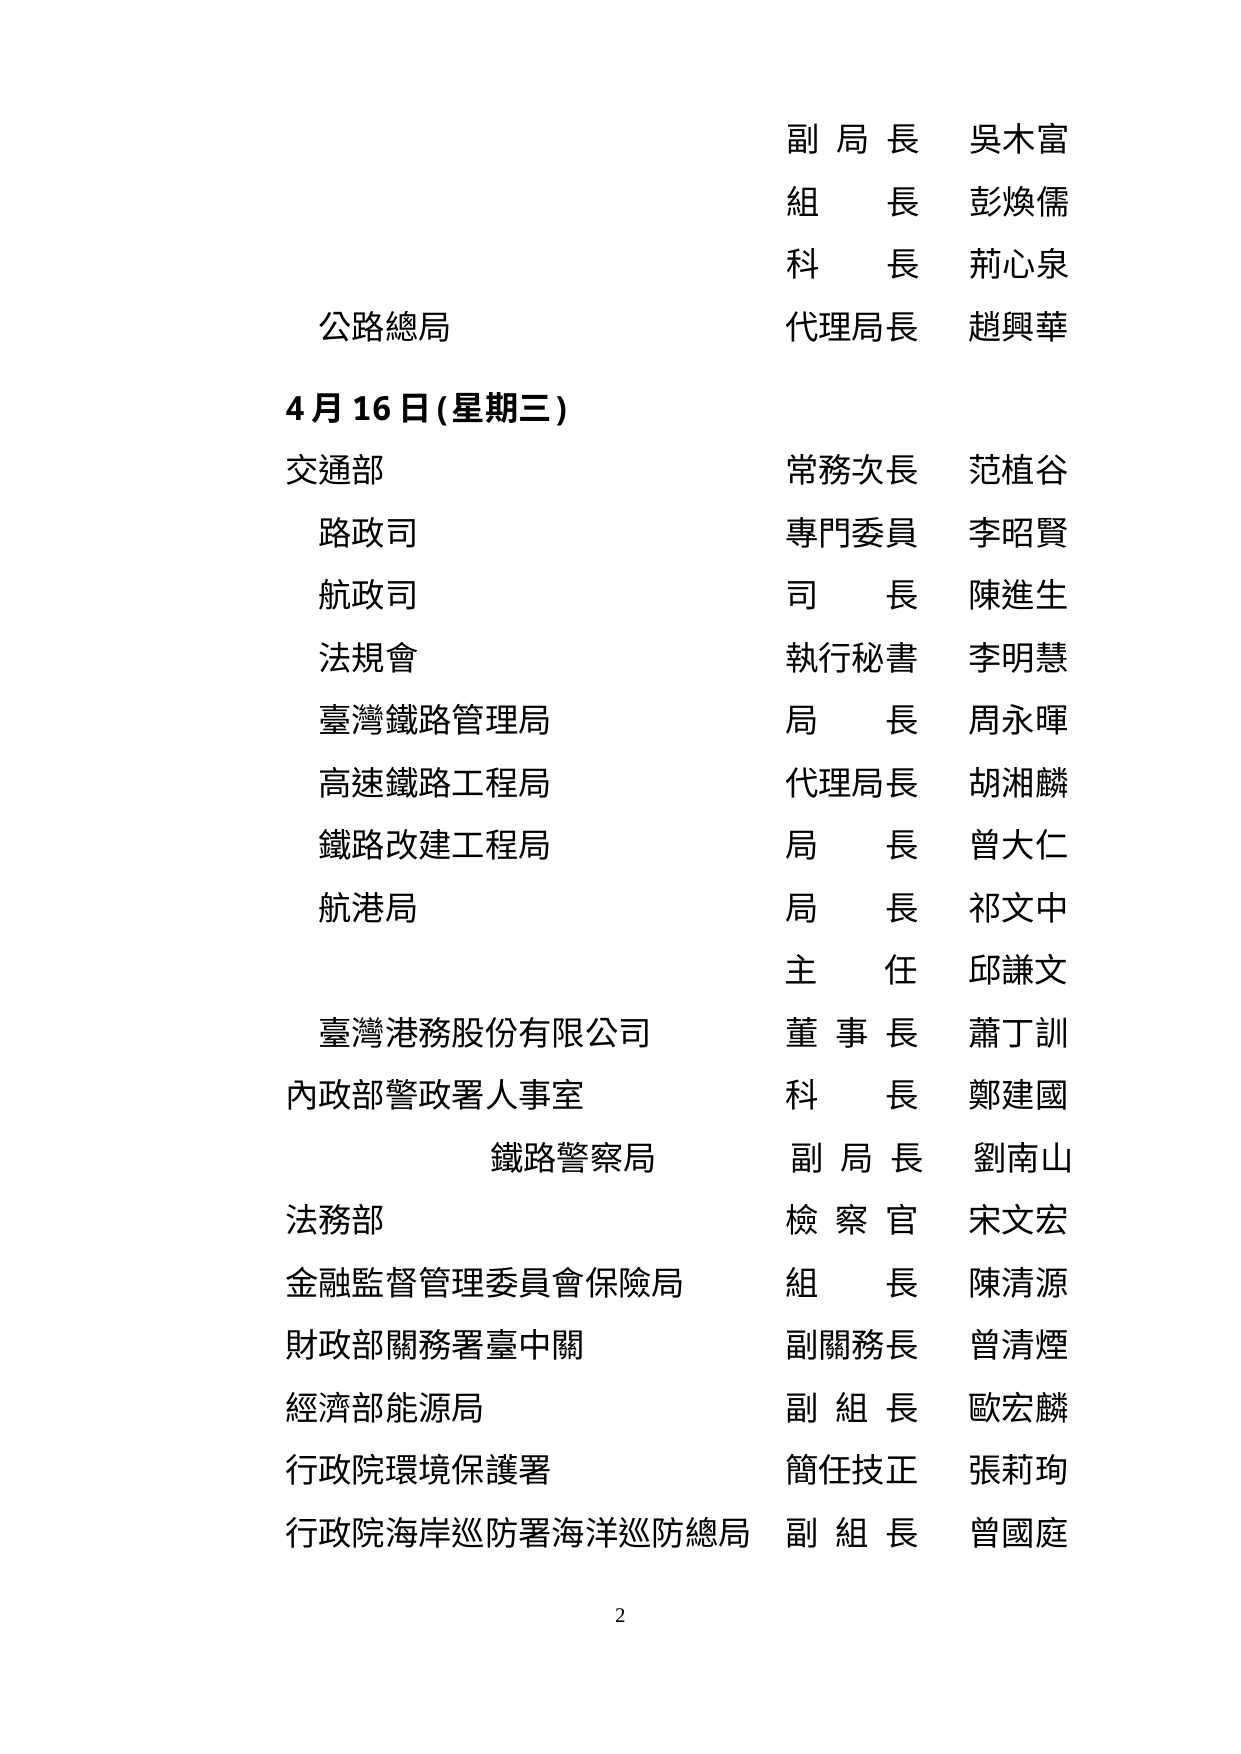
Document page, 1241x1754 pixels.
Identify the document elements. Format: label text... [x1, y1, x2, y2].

text 公路總局 代理局長 趙興華 [118, 283, 1122, 346]
text 副 局 長 吳木富 [118, 96, 1122, 158]
text 高速鐵路工程局 代理局長 胡湘麟 [118, 739, 1122, 802]
text 行政院環境保護署 簡任技正 張莉珣 [118, 1427, 1122, 1489]
text 4月16日(星期三) [118, 364, 1122, 427]
text 內政部警政署人事室 科 長 鄭建國 [118, 1052, 1122, 1114]
text 鐵路警察局 副 局 長 劉南山 [118, 1114, 1122, 1177]
text 交通部 常務次長 范植谷 [118, 427, 1122, 489]
text 財政部關務署臺中關 副關務長 曾清煙 [118, 1302, 1122, 1364]
text 科 長 荊心泉 [118, 221, 1122, 283]
text 行政院海岸巡防署海洋巡防總局 副 組 長 曾國庭 [118, 1489, 1122, 1552]
text 臺灣港務股份有限公司 董 事 長 蕭丁訓 [118, 989, 1122, 1052]
text 鐵路改建工程局 局 長 曾大仁 [118, 802, 1122, 864]
text 經濟部能源局 副 組 長 歐宏麟 [118, 1364, 1122, 1427]
text 法務部 檢 察 官 宋文宏 [118, 1177, 1122, 1239]
text 臺灣鐵路管理局 局 長 周永暉 [118, 677, 1122, 739]
text 路政司 專門委員 李昭賢 [118, 489, 1122, 552]
text 主 任 邱謙文 [118, 927, 1122, 989]
text 法規會 執行秘書 李明慧 [118, 614, 1122, 677]
text 組 長 彭煥儒 [118, 158, 1122, 221]
text 金融監督管理委員會保險局 組 長 陳清源 [118, 1239, 1122, 1302]
text 航政司 司 長 陳進生 [118, 552, 1122, 614]
text 航港局 局 長 祁文中 [118, 864, 1122, 927]
